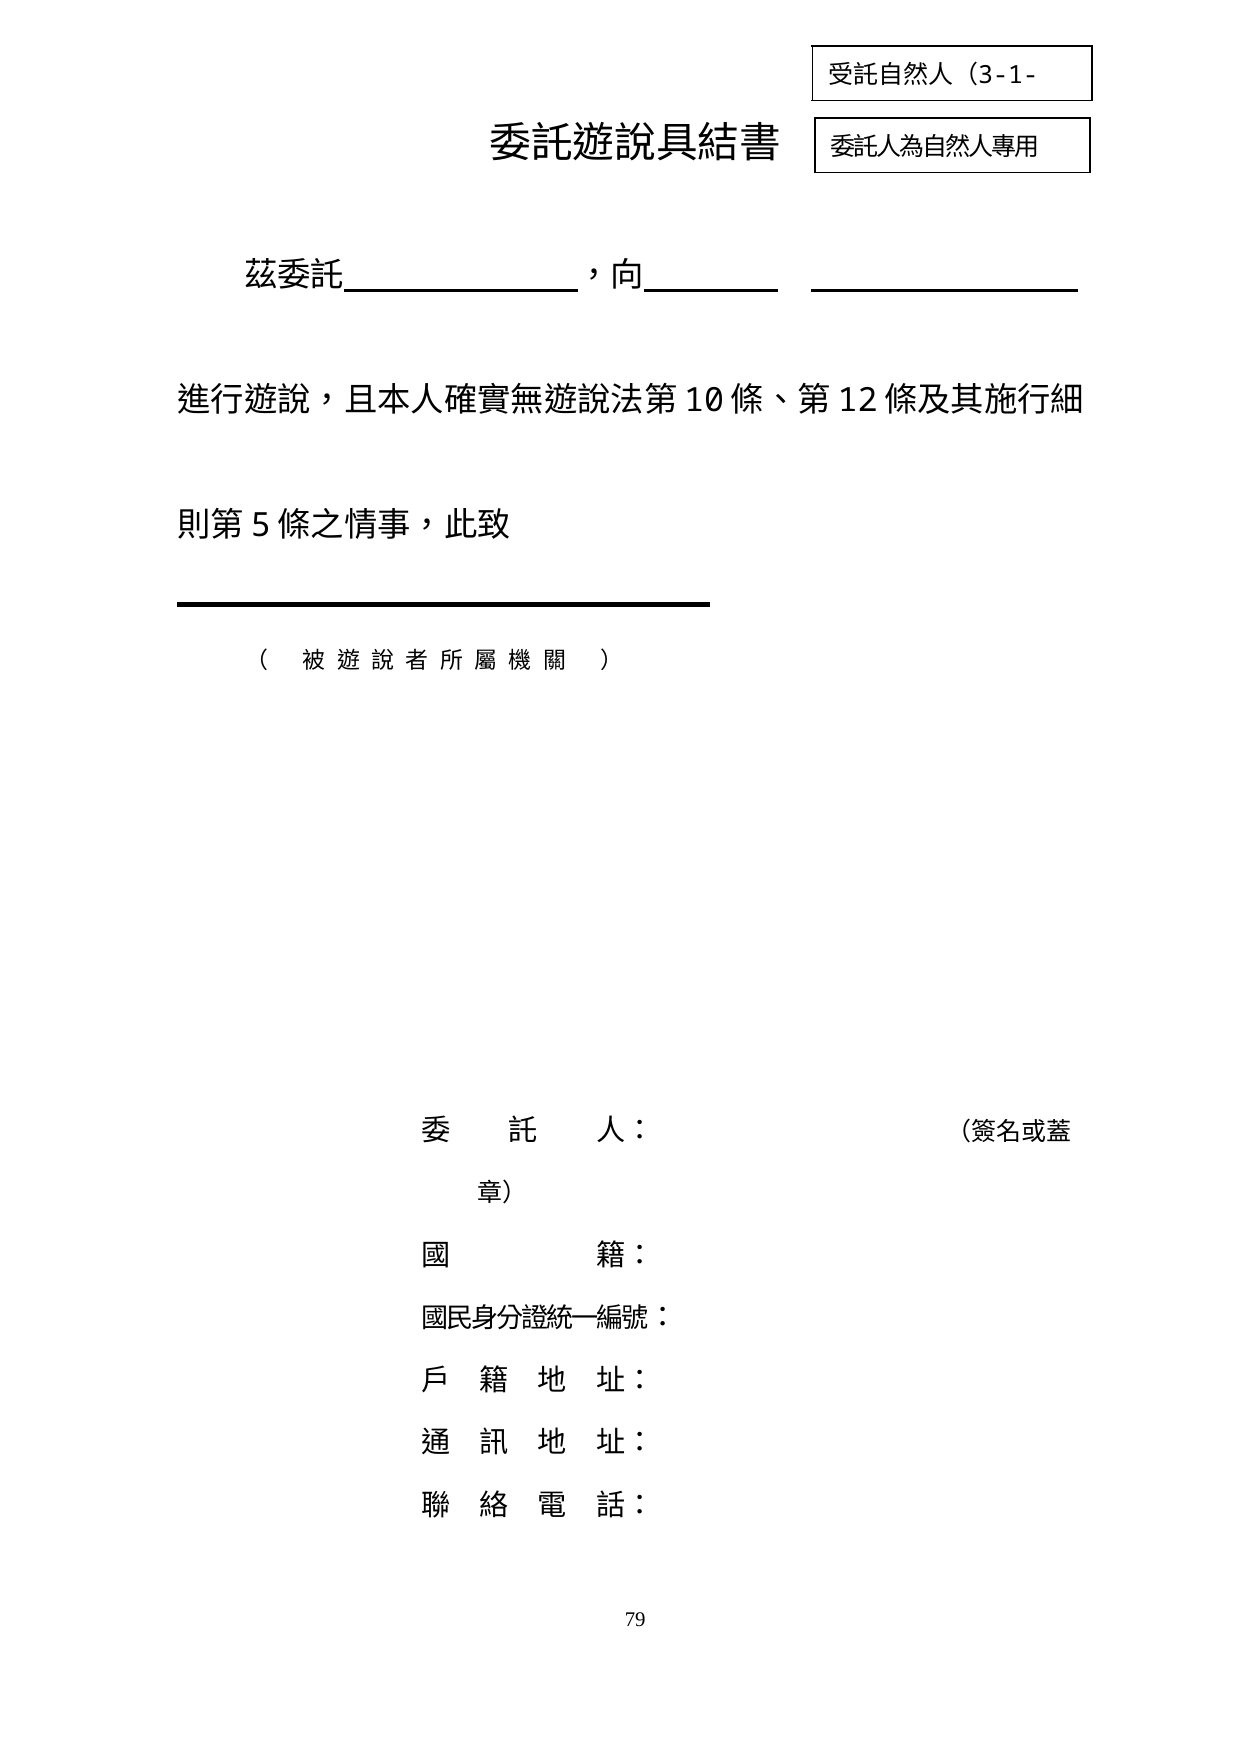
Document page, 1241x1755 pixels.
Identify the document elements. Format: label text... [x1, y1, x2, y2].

text 委託遊說具結書 [177, 47, 1093, 160]
text 茲委託 ，向 進行遊說，且本人確實無遊說法第10條、第12條及其施行細則第5條之情事，此致 [177, 231, 1093, 543]
text 戶 籍 地 址： [421, 1336, 1093, 1398]
text 國民身分證統一編號： [421, 1273, 1093, 1336]
text 委託遊說具結書 [633, 146, 645, 160]
text 受託自然人（3-1-1） [828, 54, 1076, 92]
text 委託人為自然人專用 [831, 126, 1074, 162]
text 委 託 人： （簽名或蓋章） [421, 1086, 1093, 1211]
table_header （ 被 遊 說 者 所 屬 機 關 ） [177, 607, 710, 690]
text 國 籍： [421, 1211, 1093, 1273]
text 通 訊 地 址： [421, 1398, 1093, 1461]
text 委託遊說具結書 [813, 47, 1091, 100]
text 聯 絡 電 話： [421, 1461, 1093, 1523]
text 委託遊說具結書 [816, 119, 1089, 172]
